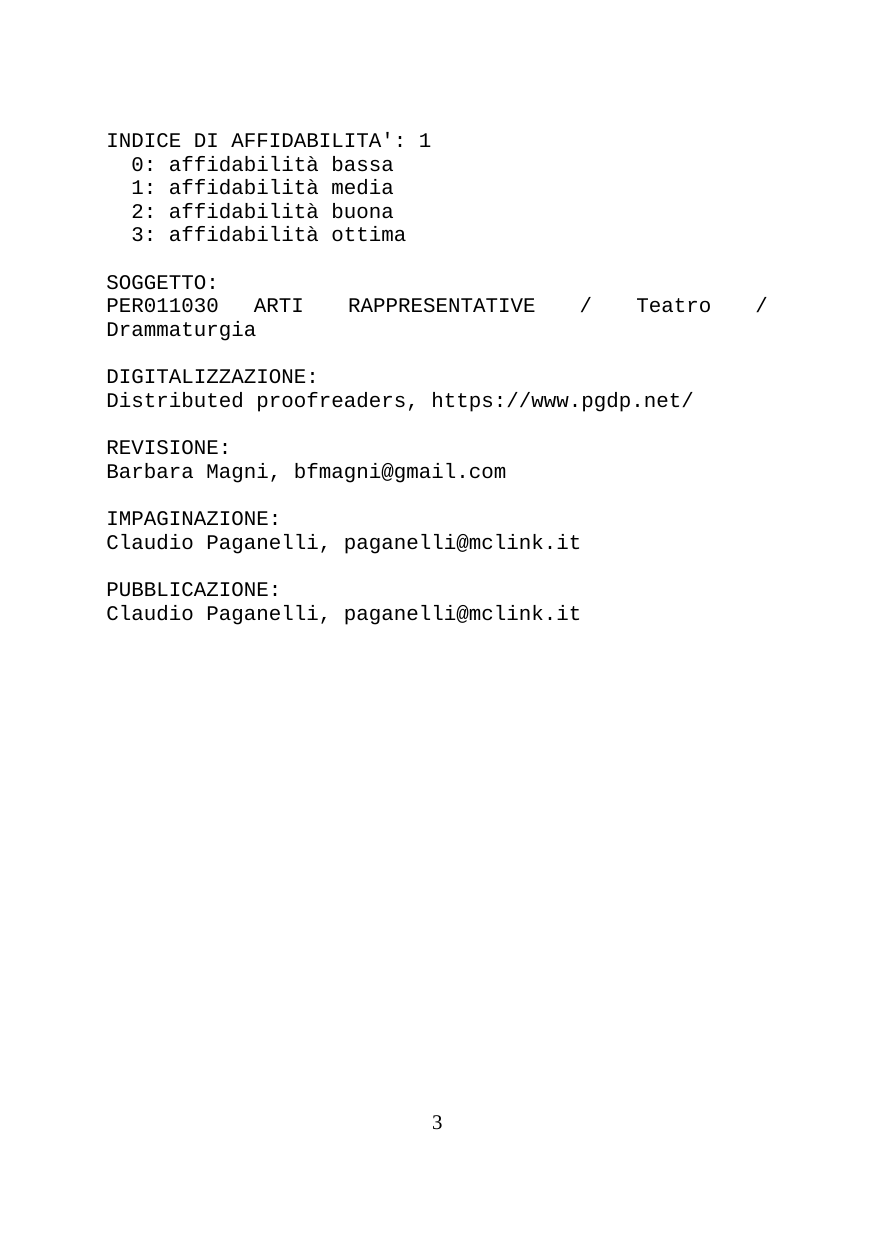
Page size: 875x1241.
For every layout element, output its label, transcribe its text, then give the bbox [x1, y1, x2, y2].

text Claudio Paganelli, paganelli@mclink.it [106, 532, 768, 556]
text DIGITALIZZAZIONE: [106, 366, 768, 390]
text REVISIONE: [106, 437, 768, 461]
text 0: affidabilità bassa [106, 153, 768, 177]
text Barbara Magni, bfmagni@gmail.com [106, 461, 768, 484]
text Claudio Paganelli, paganelli@mclink.it [106, 603, 768, 626]
text INDICE DI AFFIDABILITA': 1 [106, 130, 768, 153]
text PER011030 ARTI RAPPRESENTATIVE / Teatro / Drammaturgia [106, 295, 768, 343]
text Distributed proofreaders, https://www.pgdp.net/ [106, 390, 768, 414]
text IMPAGINAZIONE: [106, 508, 768, 532]
text SOGGETTO: [106, 272, 768, 295]
text 2: affidabilità buona [106, 201, 768, 224]
text 1: affidabilità media [106, 177, 768, 201]
text PUBBLICAZIONE: [106, 579, 768, 603]
text 3: affidabilità ottima [106, 224, 768, 248]
